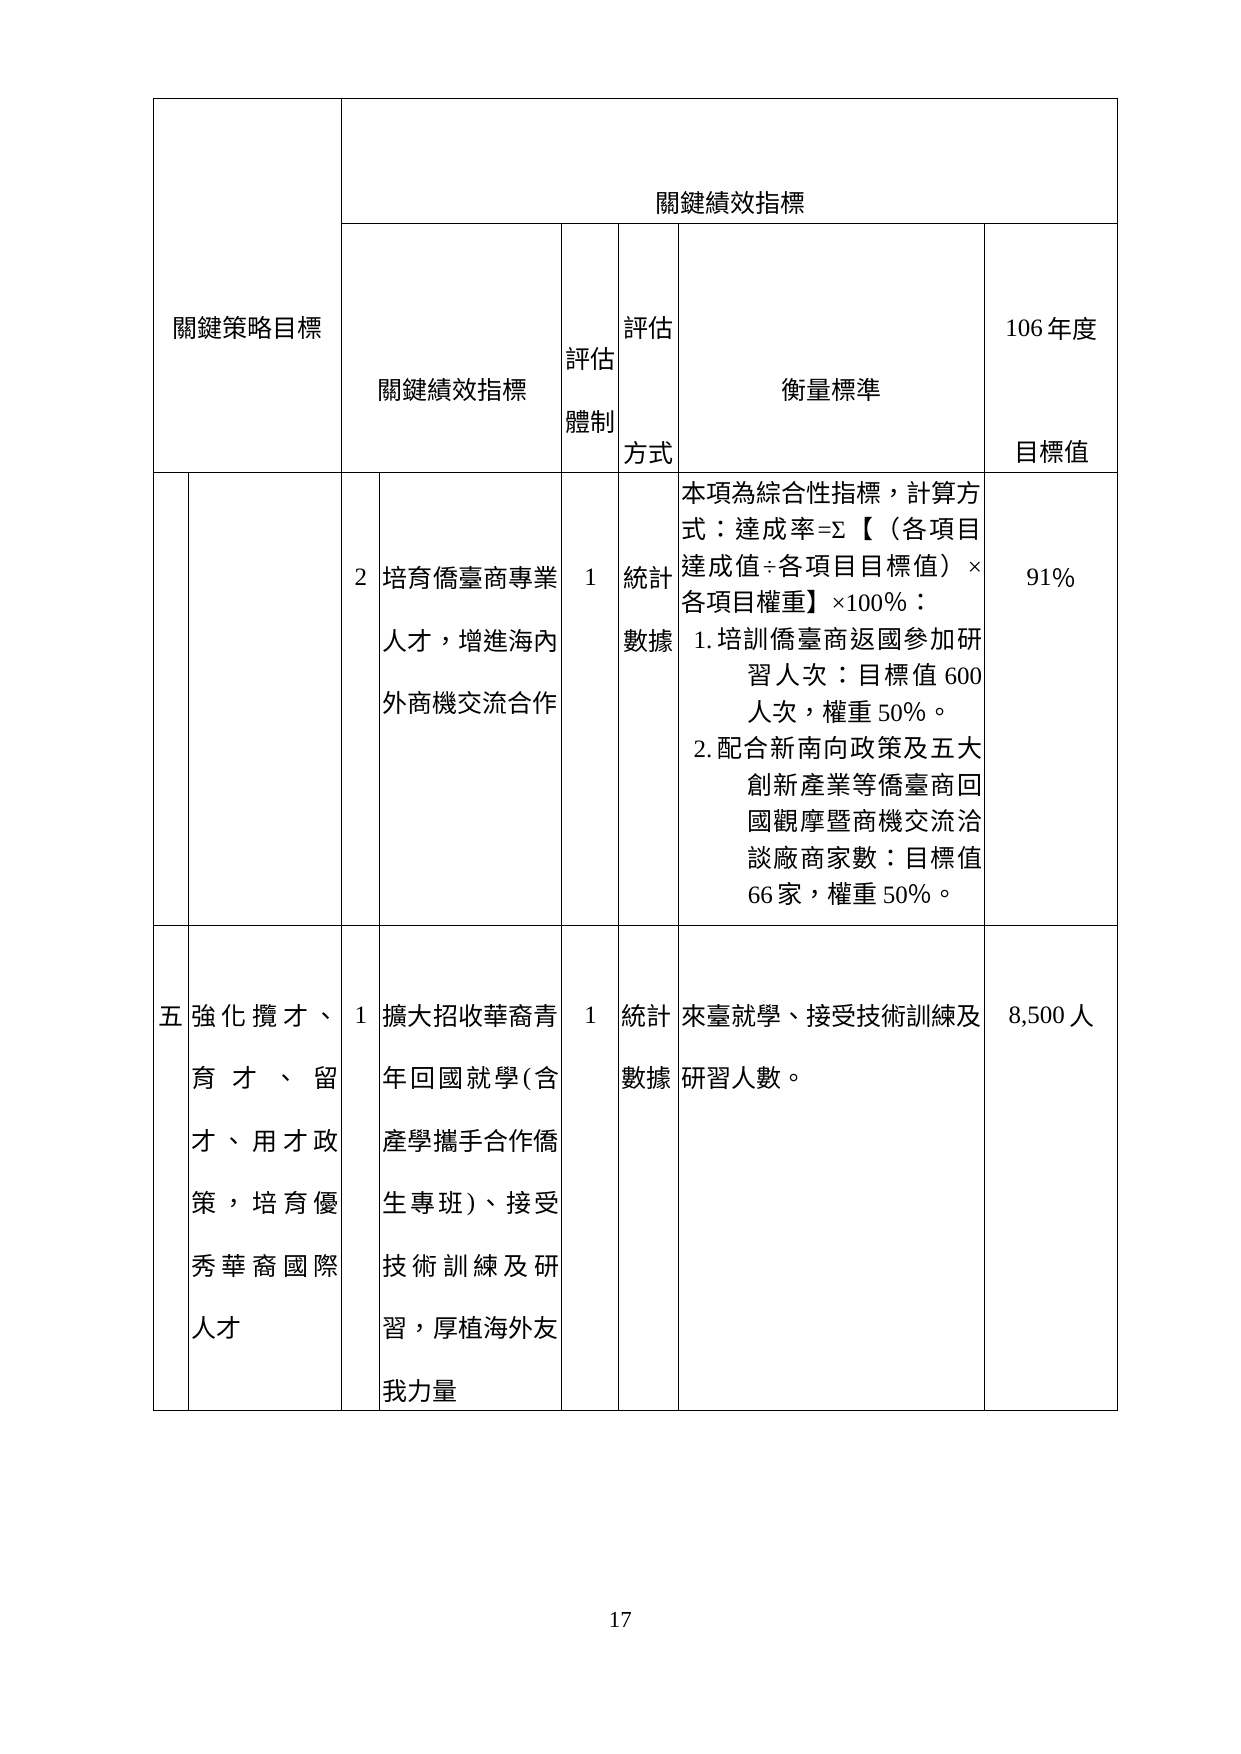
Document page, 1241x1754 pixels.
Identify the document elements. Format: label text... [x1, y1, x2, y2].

table_cell 統計數據 [619, 926, 678, 1410]
table_cell 8,500人 [985, 926, 1117, 1410]
table_cell 91％ [985, 473, 1117, 925]
table_header 關鍵績效指標 [342, 99, 1117, 222]
table_cell [189, 473, 341, 925]
table_cell 培育僑臺商專業人才，增進海內外商機交流合作 [380, 473, 561, 925]
table_cell 統計數據 [619, 473, 678, 925]
table_cell 衡量標準 [679, 224, 984, 472]
table_cell 擴大招收華裔青年回國就學(含產學攜手合作僑生專班)、接受技術訓練及研習，厚植海外友我力量 [380, 926, 561, 1410]
table_cell 關鍵績效指標 [342, 224, 561, 472]
table_cell 五 [154, 926, 188, 1410]
table_cell [154, 473, 188, 925]
table_cell 2 [342, 473, 379, 925]
table_cell 106年度 目標值 [985, 224, 1117, 472]
table_cell 來臺就學、接受技術訓練及研習人數。 [679, 926, 984, 1410]
table_header [154, 99, 341, 222]
table_cell 評估 方式 [619, 224, 678, 472]
table_cell 1 [562, 926, 618, 1410]
table_cell 1 [562, 473, 618, 925]
table_cell 1 [342, 926, 379, 1410]
table_cell 關鍵策略目標 [154, 223, 341, 472]
table_cell 本項為綜合性指標，計算方式：達成率=Σ【（各項目達成值÷各項目目標值）×各項目權重】×100％： 培訓僑臺商返國參加研習人次：目標值600人次，權重50％。 配合新南向政策及五大創新產業等僑臺商回國觀摩暨商機交流洽談廠商家數：目標值66家，權重50％。 [679, 473, 984, 925]
table_cell 強化攬才、育才、留才、用才政策，培育優秀華裔國際人才 [189, 926, 341, 1410]
table_cell 評估 體制 [562, 224, 618, 472]
